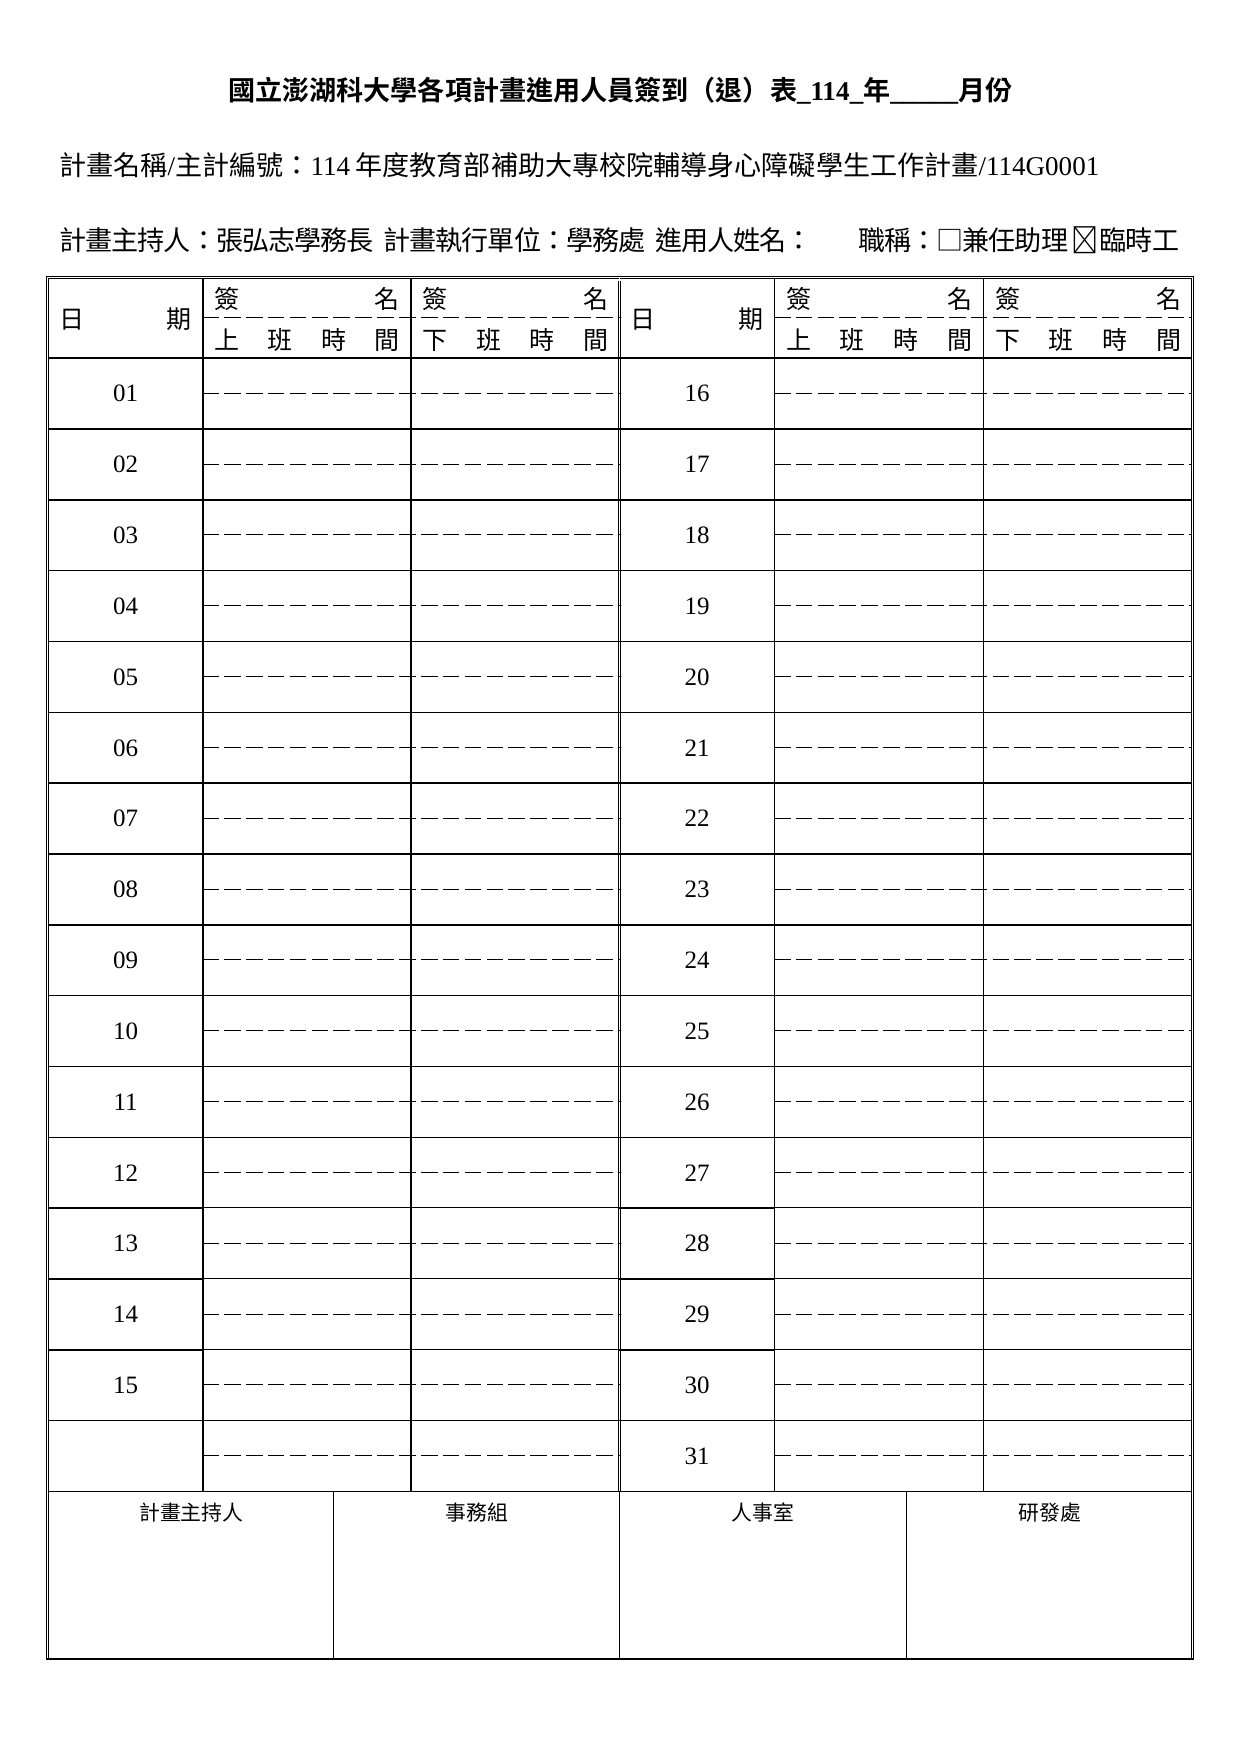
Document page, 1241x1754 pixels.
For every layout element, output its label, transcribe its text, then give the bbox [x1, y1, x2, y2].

table_cell 29 [621, 1280, 774, 1349]
table_cell [412, 1350, 618, 1384]
table_cell [775, 713, 983, 747]
table_cell [984, 855, 1191, 888]
text 計畫名稱/主計編號：114年度教育部補助大專校院輔導身心障礙學生工作計畫/114G0001 [59, 126, 1181, 201]
table_cell [412, 818, 618, 853]
table_cell [204, 784, 410, 818]
table_cell 31 [621, 1421, 774, 1491]
table_cell 13 [49, 1209, 202, 1278]
table_cell [775, 959, 983, 995]
table_cell [204, 430, 410, 463]
table_cell [775, 889, 983, 924]
table_cell [984, 1455, 1191, 1491]
table_cell [412, 1314, 618, 1349]
table_cell [204, 605, 410, 641]
table_cell [775, 1067, 983, 1101]
table_cell [204, 501, 410, 534]
table_cell 07 [49, 784, 202, 853]
table_cell [204, 1455, 410, 1491]
table_cell 05 [49, 642, 202, 711]
table_cell [412, 996, 618, 1030]
table_cell 計畫主持人 [49, 1492, 333, 1658]
table_cell [204, 464, 410, 499]
table_cell [204, 996, 410, 1030]
table_header 日期 [49, 279, 202, 357]
table_cell [984, 1279, 1191, 1313]
table_cell [984, 1172, 1191, 1207]
table_cell [412, 1455, 618, 1491]
table_cell [775, 642, 983, 676]
table_cell [775, 501, 983, 534]
table_cell [775, 1172, 983, 1207]
table_cell [984, 430, 1191, 463]
table_cell [775, 818, 983, 853]
table_cell 17 [621, 430, 774, 499]
table_cell [775, 1384, 983, 1420]
table_cell [412, 1172, 618, 1207]
table_cell [984, 1421, 1191, 1455]
table_cell [204, 926, 410, 959]
table_cell [984, 959, 1191, 995]
table_cell [984, 1067, 1191, 1101]
table_cell [412, 605, 618, 641]
table_cell [204, 818, 410, 853]
table_cell [984, 1208, 1191, 1243]
table_cell [775, 534, 983, 570]
table_cell [775, 1101, 983, 1136]
table_cell 03 [49, 501, 202, 570]
table_cell [412, 676, 618, 711]
table_cell [412, 501, 618, 534]
table_cell [412, 1279, 618, 1313]
table_cell [412, 464, 618, 499]
table_cell [204, 1138, 410, 1172]
table_cell [204, 1067, 410, 1101]
table_cell 23 [621, 855, 774, 924]
table_cell 下班時間 [412, 317, 618, 357]
table_cell [775, 1350, 983, 1384]
table_cell 12 [49, 1138, 202, 1207]
table_cell 16 [621, 359, 774, 428]
table_cell [412, 1101, 618, 1136]
table_cell [984, 1314, 1191, 1349]
table_cell 上班時間 [204, 317, 410, 357]
table_cell [775, 996, 983, 1030]
table_cell [412, 926, 618, 959]
table_cell [984, 818, 1191, 853]
table_cell [775, 464, 983, 499]
table_cell [204, 959, 410, 995]
table_cell 27 [621, 1138, 774, 1207]
table_cell [412, 713, 618, 747]
table_cell [775, 430, 983, 463]
table_cell 18 [621, 501, 774, 570]
table_cell [204, 747, 410, 782]
table_cell 研發處 [907, 1492, 1191, 1658]
table_header 簽名 [984, 279, 1191, 317]
table_cell [775, 571, 983, 605]
table_cell 上班時間 [775, 317, 983, 357]
table_cell [984, 1243, 1191, 1278]
table_cell 21 [621, 713, 774, 782]
table_cell [984, 713, 1191, 747]
table_cell [984, 359, 1191, 393]
table_cell [204, 642, 410, 676]
table_cell [412, 1138, 618, 1172]
table_cell [204, 1243, 410, 1278]
table_cell [204, 855, 410, 888]
table_cell [984, 784, 1191, 818]
table_cell [204, 571, 410, 605]
table_cell [984, 889, 1191, 924]
table_cell [204, 393, 410, 428]
table_cell [984, 1101, 1191, 1136]
table_header 簽名 [412, 279, 619, 317]
table_cell [984, 534, 1191, 570]
table_cell [412, 430, 618, 463]
table_cell [775, 784, 983, 818]
table_cell [204, 1172, 410, 1207]
table_cell [775, 676, 983, 711]
table_cell [775, 855, 983, 888]
table_cell [412, 1067, 618, 1101]
table_cell [775, 605, 983, 641]
table_cell [204, 1279, 410, 1313]
table_cell [49, 1421, 202, 1491]
table_cell [412, 959, 618, 995]
table_cell [984, 1384, 1191, 1420]
table_cell [984, 926, 1191, 959]
table_cell [204, 1421, 410, 1455]
table_cell [412, 1243, 618, 1278]
table_cell [775, 747, 983, 782]
table_cell [204, 1101, 410, 1136]
table_cell [412, 1030, 618, 1066]
table_cell [775, 1421, 983, 1455]
table_cell [412, 1208, 618, 1243]
table_cell [984, 605, 1191, 641]
table_cell [984, 1350, 1191, 1384]
table_cell [412, 571, 618, 605]
table_cell [412, 359, 618, 393]
table_cell [775, 1314, 983, 1349]
table_cell [412, 534, 618, 570]
table_cell 19 [621, 571, 774, 641]
table_cell 人事室 [620, 1492, 906, 1658]
table_cell [775, 359, 983, 393]
table_cell [984, 676, 1191, 711]
table_cell 15 [49, 1351, 202, 1420]
table_cell 14 [49, 1280, 202, 1349]
table_cell [412, 1421, 618, 1455]
table_cell [775, 1279, 983, 1313]
table_cell [984, 747, 1191, 782]
table_cell 24 [621, 926, 774, 995]
table_cell [412, 889, 618, 924]
table_cell [204, 713, 410, 747]
table_cell [775, 926, 983, 959]
table_header 日期 [619, 279, 774, 357]
table_cell 28 [621, 1209, 774, 1278]
table_cell 事務組 [334, 1492, 619, 1658]
table_cell 22 [621, 784, 774, 853]
table_cell [775, 1208, 983, 1243]
table_cell 08 [49, 855, 202, 924]
table_cell [204, 889, 410, 924]
table_cell [984, 501, 1191, 534]
table_cell 09 [49, 926, 202, 995]
table_cell 02 [49, 430, 202, 499]
table_cell [412, 747, 618, 782]
table_cell [984, 571, 1191, 605]
table_cell [204, 676, 410, 711]
table_cell [204, 359, 410, 393]
text 計畫主持人：張弘志學務長 計畫執行單位：學務處 進用人姓名： 職稱：□兼任助理臨時工 [59, 201, 1181, 276]
table_cell [204, 1350, 410, 1384]
table_header 簽名 [775, 279, 983, 317]
table_cell [984, 1138, 1191, 1172]
text 國立澎湖科大學各項計畫進用人員簽到（退）表_114_年_____月份 [59, 51, 1181, 126]
table_header 簽名 [204, 279, 410, 317]
table_cell 26 [621, 1067, 774, 1136]
table_cell [204, 1384, 410, 1420]
table_cell [412, 784, 618, 818]
table_cell [775, 1030, 983, 1066]
table_cell [984, 1030, 1191, 1066]
table_cell 11 [49, 1067, 202, 1136]
table_cell 10 [49, 996, 202, 1066]
table_cell [984, 464, 1191, 499]
table_cell [412, 1384, 618, 1420]
table_cell 04 [49, 571, 202, 641]
table_cell 20 [621, 642, 774, 711]
table_cell [412, 855, 618, 888]
table_cell [984, 996, 1191, 1030]
table_cell [412, 642, 618, 676]
table_cell 30 [621, 1351, 774, 1420]
table_cell [204, 534, 410, 570]
table_cell 下班時間 [984, 317, 1191, 357]
table_cell [204, 1314, 410, 1349]
table_cell [775, 1138, 983, 1172]
table_cell [204, 1208, 410, 1243]
table_cell [775, 393, 983, 428]
table_cell [412, 393, 618, 428]
table_cell 01 [49, 359, 202, 428]
table_cell [775, 1455, 983, 1491]
table_cell 25 [621, 996, 774, 1066]
table_cell [775, 1243, 983, 1278]
table_cell [984, 642, 1191, 676]
table_cell 06 [49, 713, 202, 782]
table_cell [204, 1030, 410, 1066]
table_cell [984, 393, 1191, 428]
